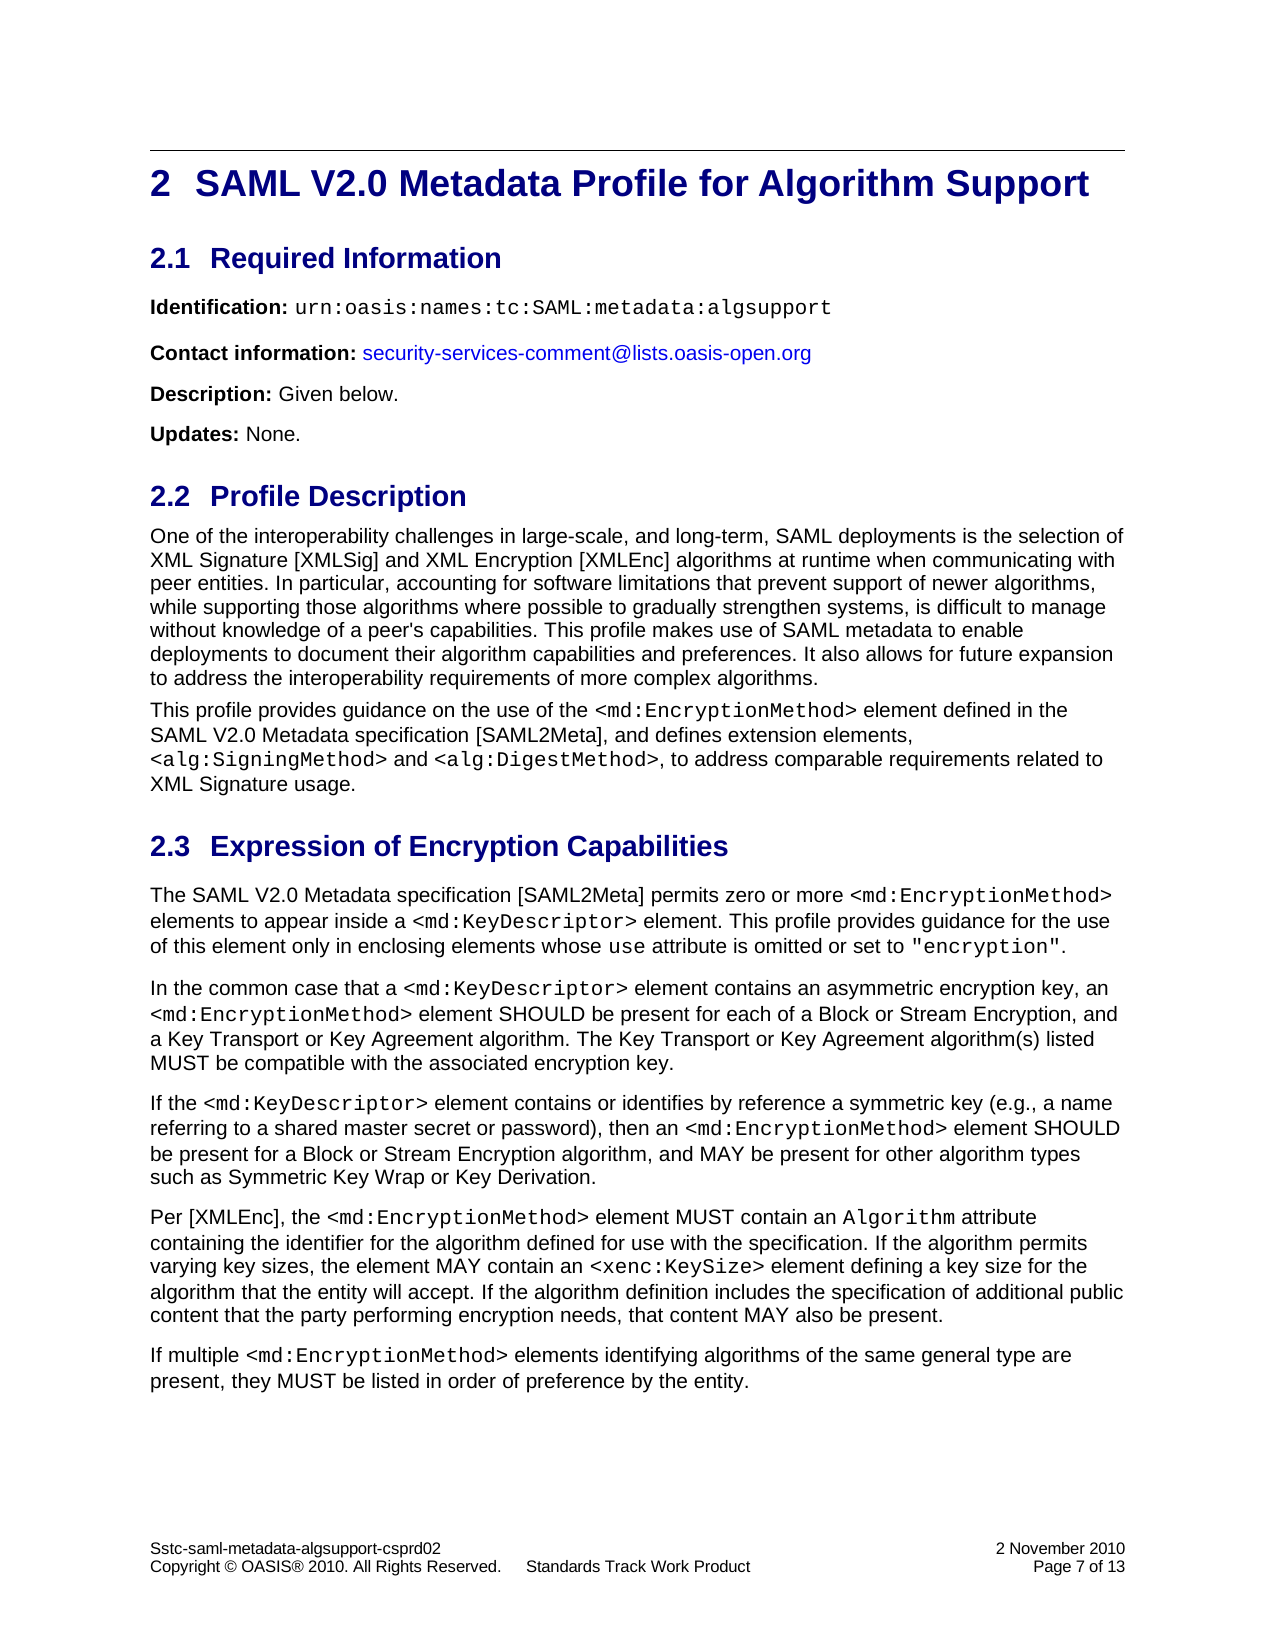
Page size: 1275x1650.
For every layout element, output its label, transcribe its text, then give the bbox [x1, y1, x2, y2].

text Contact information: security-services-comment@lists.oasis-open.org [150, 337, 1125, 366]
text In the common case that a <md:KeyDescriptor> element contains an asymmetric encryption key, an <md:EncryptionMethod> element SHOULD be present for each of a Block or Stream Encryption, and a Key Transport or Key Agreement algorithm. The Key Transport or Key Agreement algorithm(s) listed MUST be compatible with the associated encryption key. [150, 977, 1125, 1074]
text If multiple <md:EncryptionMethod> elements identifying algorithms of the same general type are present, they MUST be listed in order of preference by the entity. [150, 1344, 1125, 1393]
text The SAML V2.0 Metadata specification [SAML2Meta] permits zero or more <md:EncryptionMethod> elements to appear inside a <md:KeyDescriptor> element. This profile provides guidance for the use of this element only in enclosing elements whose use attribute is omitted or set to "encryption". [150, 884, 1125, 960]
subtitle Profile Description [150, 480, 1125, 512]
subtitle Expression of Encryption Capabilities [150, 830, 1125, 863]
text If the <md:KeyDescriptor> element contains or identifies by reference a symmetric key (e.g., a name referring to a shared master secret or password), then an <md:EncryptionMethod> element SHOULD be present for a Block or Stream Encryption algorithm, and MAY be present for other algorithm types such as Symmetric Key Wrap or Key Derivation. [150, 1091, 1125, 1189]
text One of the interoperability challenges in large-scale, and long-term, SAML deployments is the selection of XML Signature [XMLSig] and XML Encryption [XMLEnc] algorithms at runtime when communicating with peer entities. In particular, accounting for software limitations that prevent support of newer algorithms, while supporting those algorithms where possible to gradually strengthen systems, is difficult to manage without knowledge of a peer's capabilities. This profile makes use of SAML metadata to enable deployments to document their algorithm capabilities and preferences. It also allows for future expansion to address the interoperability requirements of more complex algorithms. [150, 525, 1125, 689]
text This profile provides guidance on the use of the <md:EncryptionMethod> element defined in the SAML V2.0 Metadata specification [SAML2Meta], and defines extension elements, <alg:SigningMethod> and <alg:DigestMethod>, to address comparable requirements related to XML Signature usage. [150, 698, 1125, 796]
text Per [XMLEnc], the <md:EncryptionMethod> element MUST contain an Algorithm attribute containing the identifier for the algorithm defined for use with the specification. If the algorithm permits varying key sizes, the element MAY contain an <xenc:KeySize> element defining a key size for the algorithm that the entity will accept. If the algorithm definition includes the specification of additional public content that the party performing encryption needs, that content MAY also be present. [150, 1206, 1125, 1327]
text Identification: urn:oasis:names:tc:SAML:metadata:algsupport [150, 295, 1125, 321]
subtitle Required Information [150, 242, 1125, 274]
text Updates: None. [150, 423, 1125, 446]
text Description: Given below. [150, 383, 1125, 406]
subtitle SAML V2.0 Metadata Profile for Algorithm Support [150, 151, 1125, 204]
